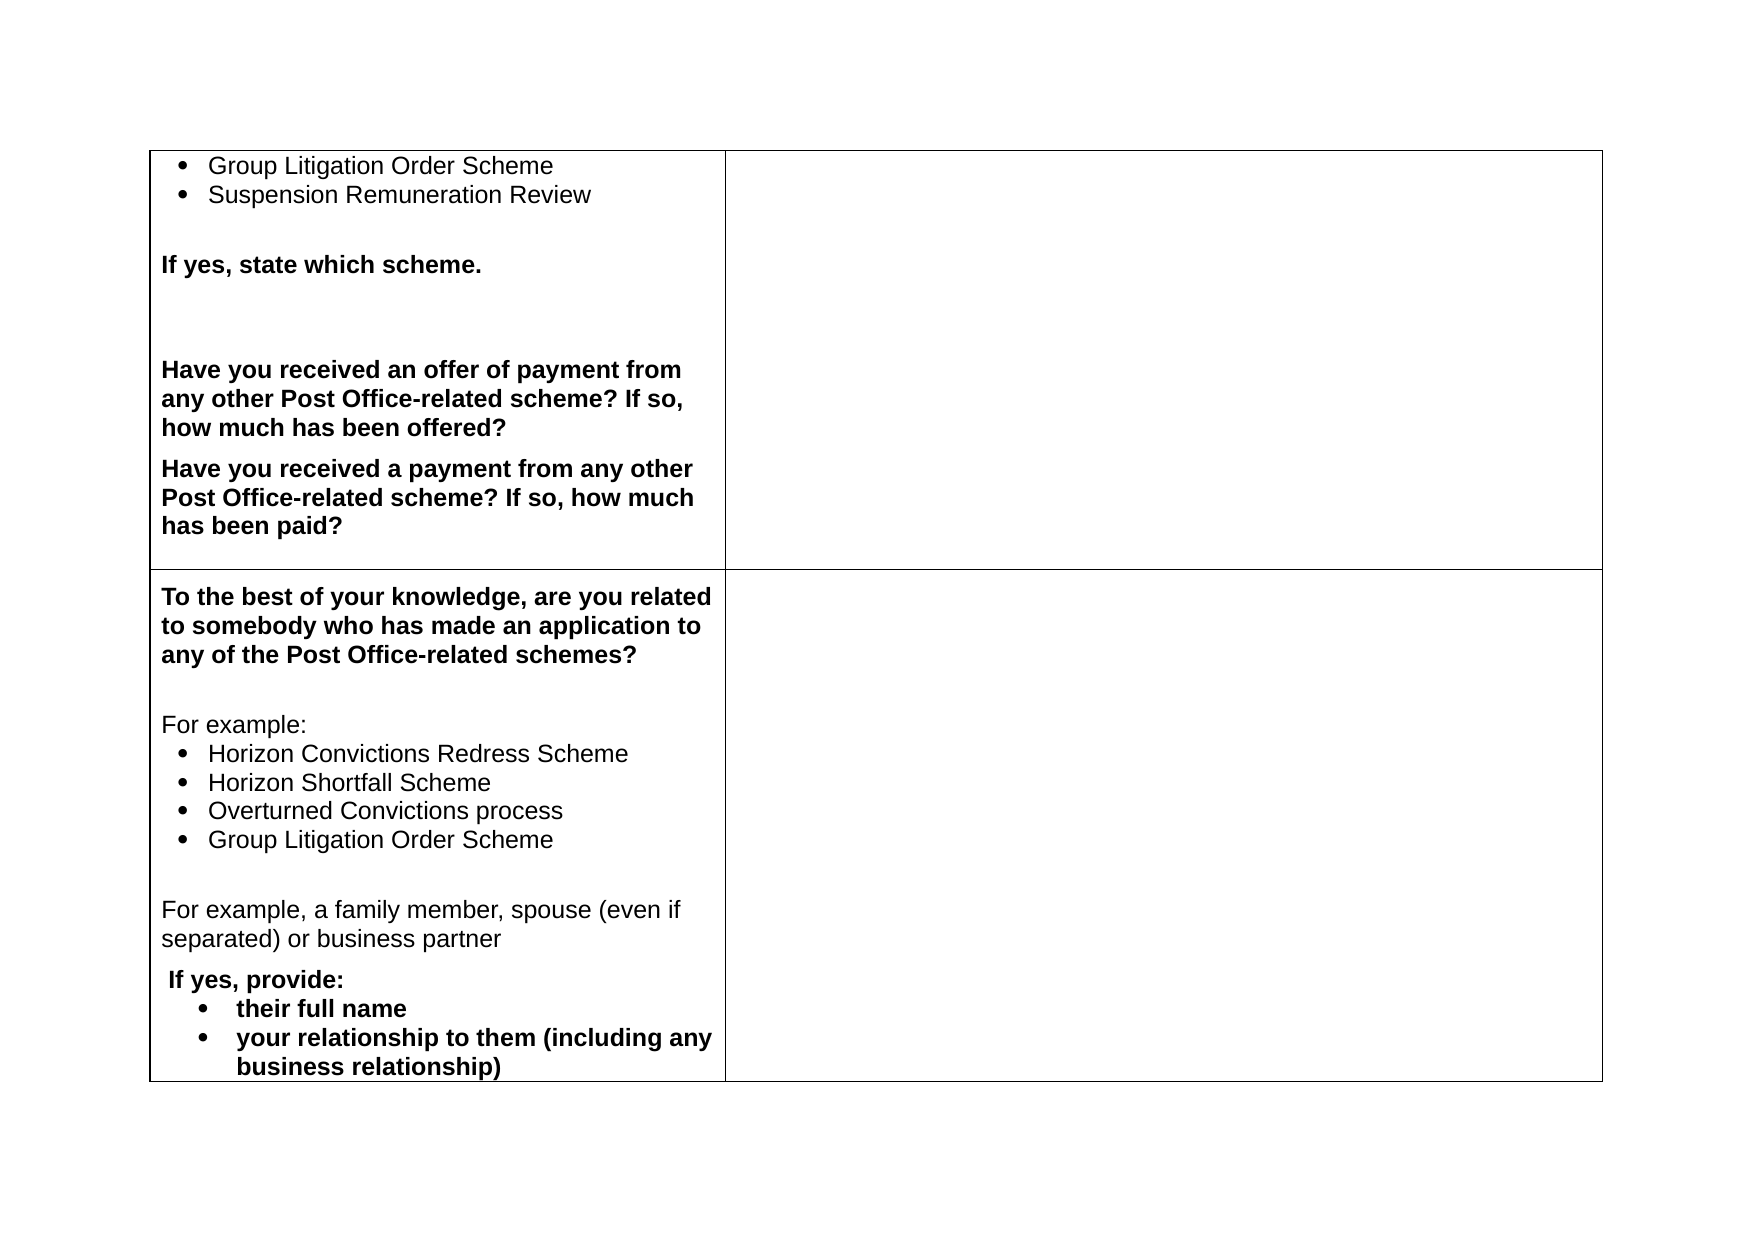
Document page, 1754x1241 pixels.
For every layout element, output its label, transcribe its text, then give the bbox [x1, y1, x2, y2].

table_cell Have you already submitted an application to another Post Office-related scheme? For example: Horizon Convictions Redress Scheme Overturned Convictions process Group Litigation Order Scheme Suspension Remuneration Review If yes, state which scheme. Have you received an offer of payment from any other Post Office-related scheme? If so, how much has been offered? Have you received a payment from any other Post Office-related scheme? If so, how much has been paid? [151, 151, 725, 569]
table_cell [726, 570, 1602, 1081]
table_cell [726, 151, 1602, 569]
table_cell To the best of your knowledge, are you related to somebody who has made an application to any of the Post Office-related schemes? For example: Horizon Convictions Redress Scheme Horizon Shortfall Scheme Overturned Convictions process Group Litigation Order Scheme For example, a family member, spouse (even if separated) or business partner If yes, provide: their full name your relationship to them (including any business relationship) which scheme they have applied to (if known) [151, 570, 725, 1081]
